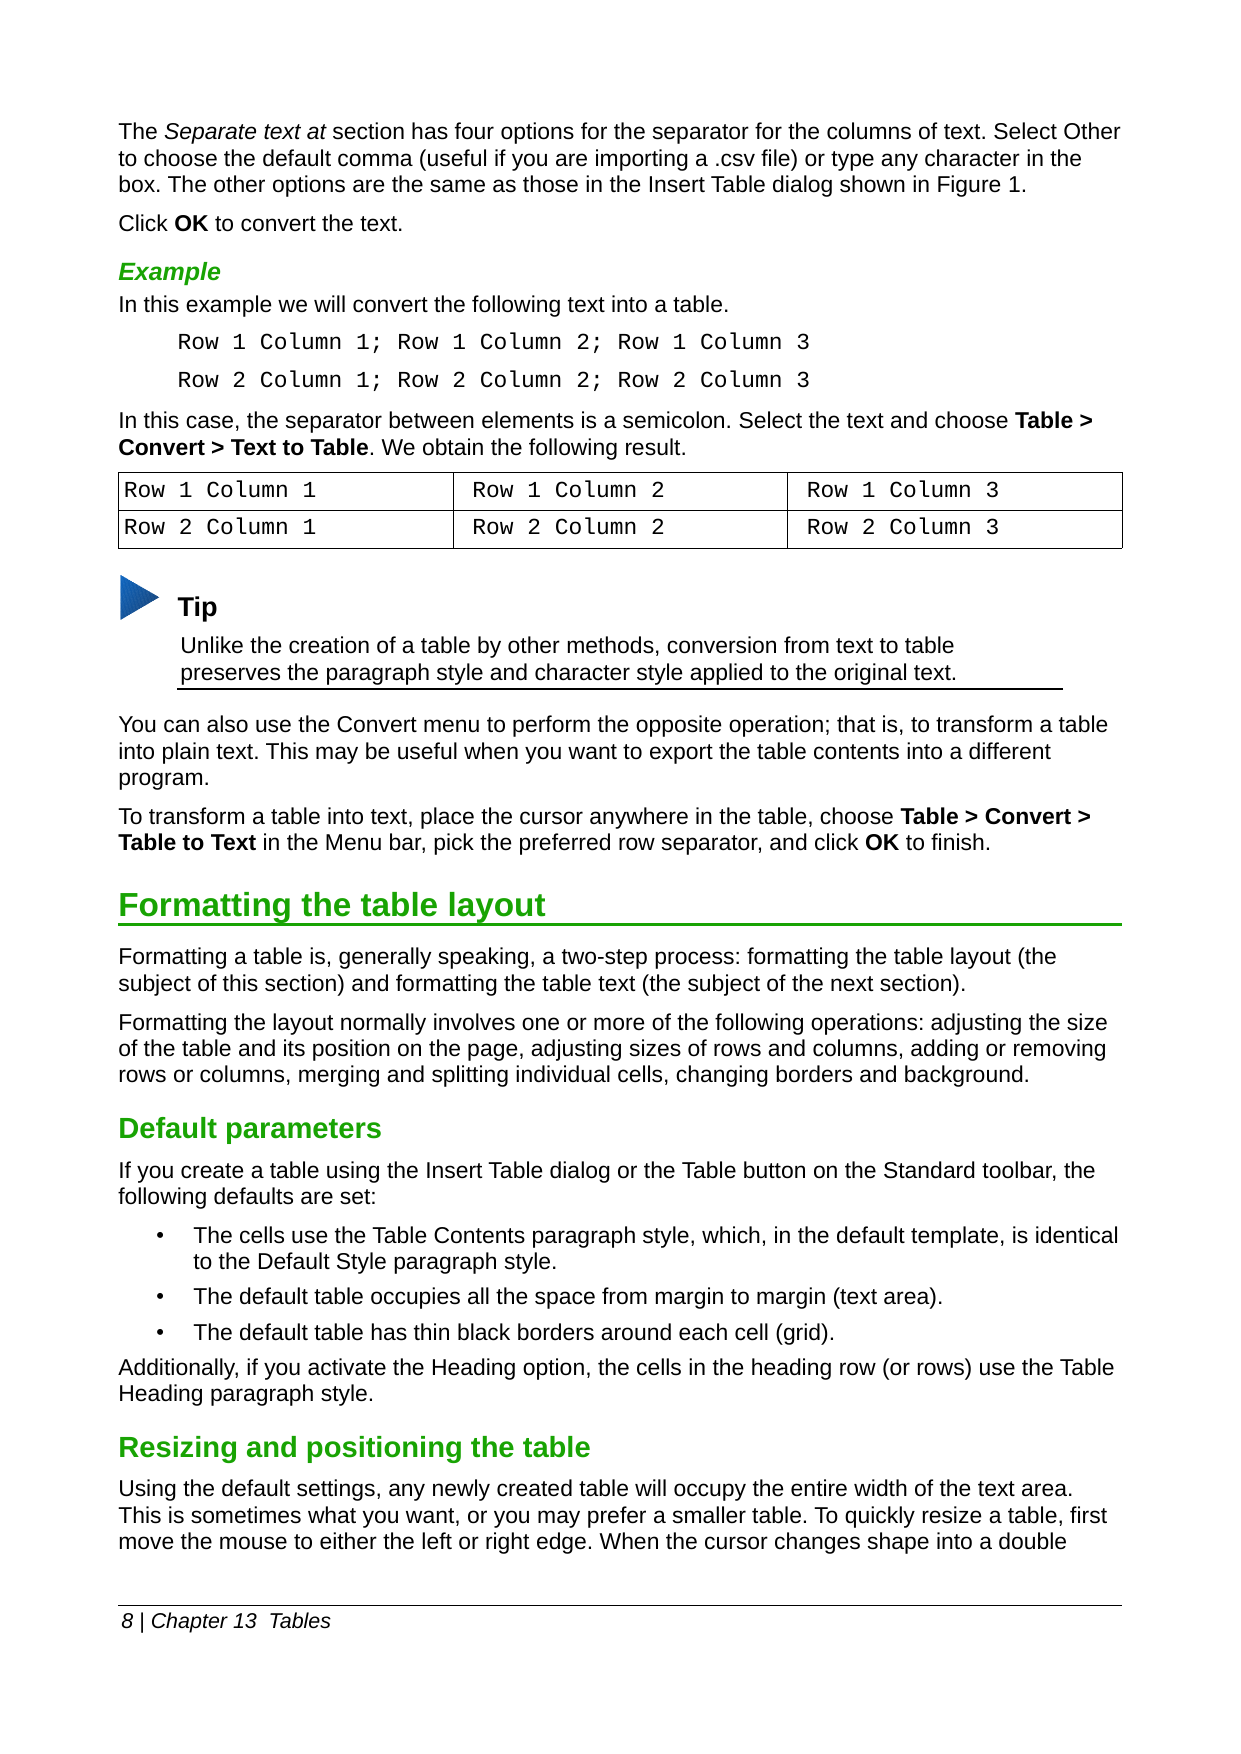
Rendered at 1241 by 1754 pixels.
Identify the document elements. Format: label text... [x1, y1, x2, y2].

text Click OK to convert the text. [118, 210, 1122, 236]
subtitle Formatting the table layout [118, 885, 1122, 923]
text Formatting the layout normally involves one or more of the following operations: adjusting the size of the table and its position on the page, adjusting sizes of rows and columns, adding or removing rows or columns, merging and splitting individual cells, changing borders and background. [118, 1008, 1122, 1088]
table_cell Row 2 Column 3 [788, 511, 1122, 547]
table_cell Row 2 Column 2 [454, 511, 787, 547]
table_header Row 1 Column 2 [454, 473, 787, 510]
table_header Row 1 Column 1 [119, 473, 453, 510]
text You can also use the Convert menu to perform the opposite operation; that is, to transform a table into plain text. This may be useful when you want to export the table contents into a different program. [118, 711, 1122, 790]
text Formatting a table is, generally speaking, a two-step process: formatting the table layout (the subject of this section) and formatting the table text (the subject of the next section). [118, 943, 1122, 996]
subtitle Tip [118, 573, 1122, 622]
list In this example we will convert the following text into a table. [118, 291, 1122, 318]
text The Separate text at section has four options for the separator for the columns of text. Select Other to choose the default comma (useful if you are importing a .csv file) or type any character in the box. The other options are the same as those in the Insert Table dialog shown in Figure 1. [118, 118, 1122, 197]
subtitle Default parameters [118, 1111, 1122, 1145]
subtitle Resizing and positioning the table [118, 1430, 1122, 1464]
text Unlike the creation of a table by other methods, conversion from text to table preserves the paragraph style and character style applied to the original text. [177, 629, 1063, 688]
subtitle Example [118, 257, 1122, 285]
text Additionally, if you activate the Heading option, the cells in the heading row (or rows) use the Table Heading paragraph style. [118, 1354, 1122, 1406]
text In this case, the separator between elements is a semicolon. Select the text and choose Table > Convert > Text to Table. We obtain the following result. [118, 407, 1122, 460]
list The default table has thin black borders around each cell (grid). [156, 1318, 1122, 1345]
list The default table occupies all the space from margin to margin (text area). [156, 1283, 1122, 1310]
text Using the default settings, any newly created table will occupy the entire width of the text area. This is sometimes what you want, or you may prefer a smaller table. To quickly resize a table, first move the mouse to either the left or right edge. When the cursor changes shape into a double [118, 1475, 1122, 1554]
list The cells use the Table Contents paragraph style, which, in the default template, is identical to the Default Style paragraph style. [156, 1222, 1122, 1274]
table_header Row 1 Column 3 [788, 473, 1122, 510]
list If you create a table using the Insert Table dialog or the Table button on the Standard toolbar, the following defaults are set: [118, 1157, 1122, 1209]
text Row 2 Column 1; Row 2 Column 2; Row 2 Column 3 [177, 369, 1122, 394]
table_cell Row 2 Column 1 [119, 511, 453, 547]
text To transform a table into text, place the cursor anywhere in the table, choose Table > Convert > Table to Text in the Menu bar, pick the preferred row separator, and click OK to finish. [118, 803, 1122, 856]
text Row 1 Column 1; Row 1 Column 2; Row 1 Column 3 [177, 330, 1122, 356]
